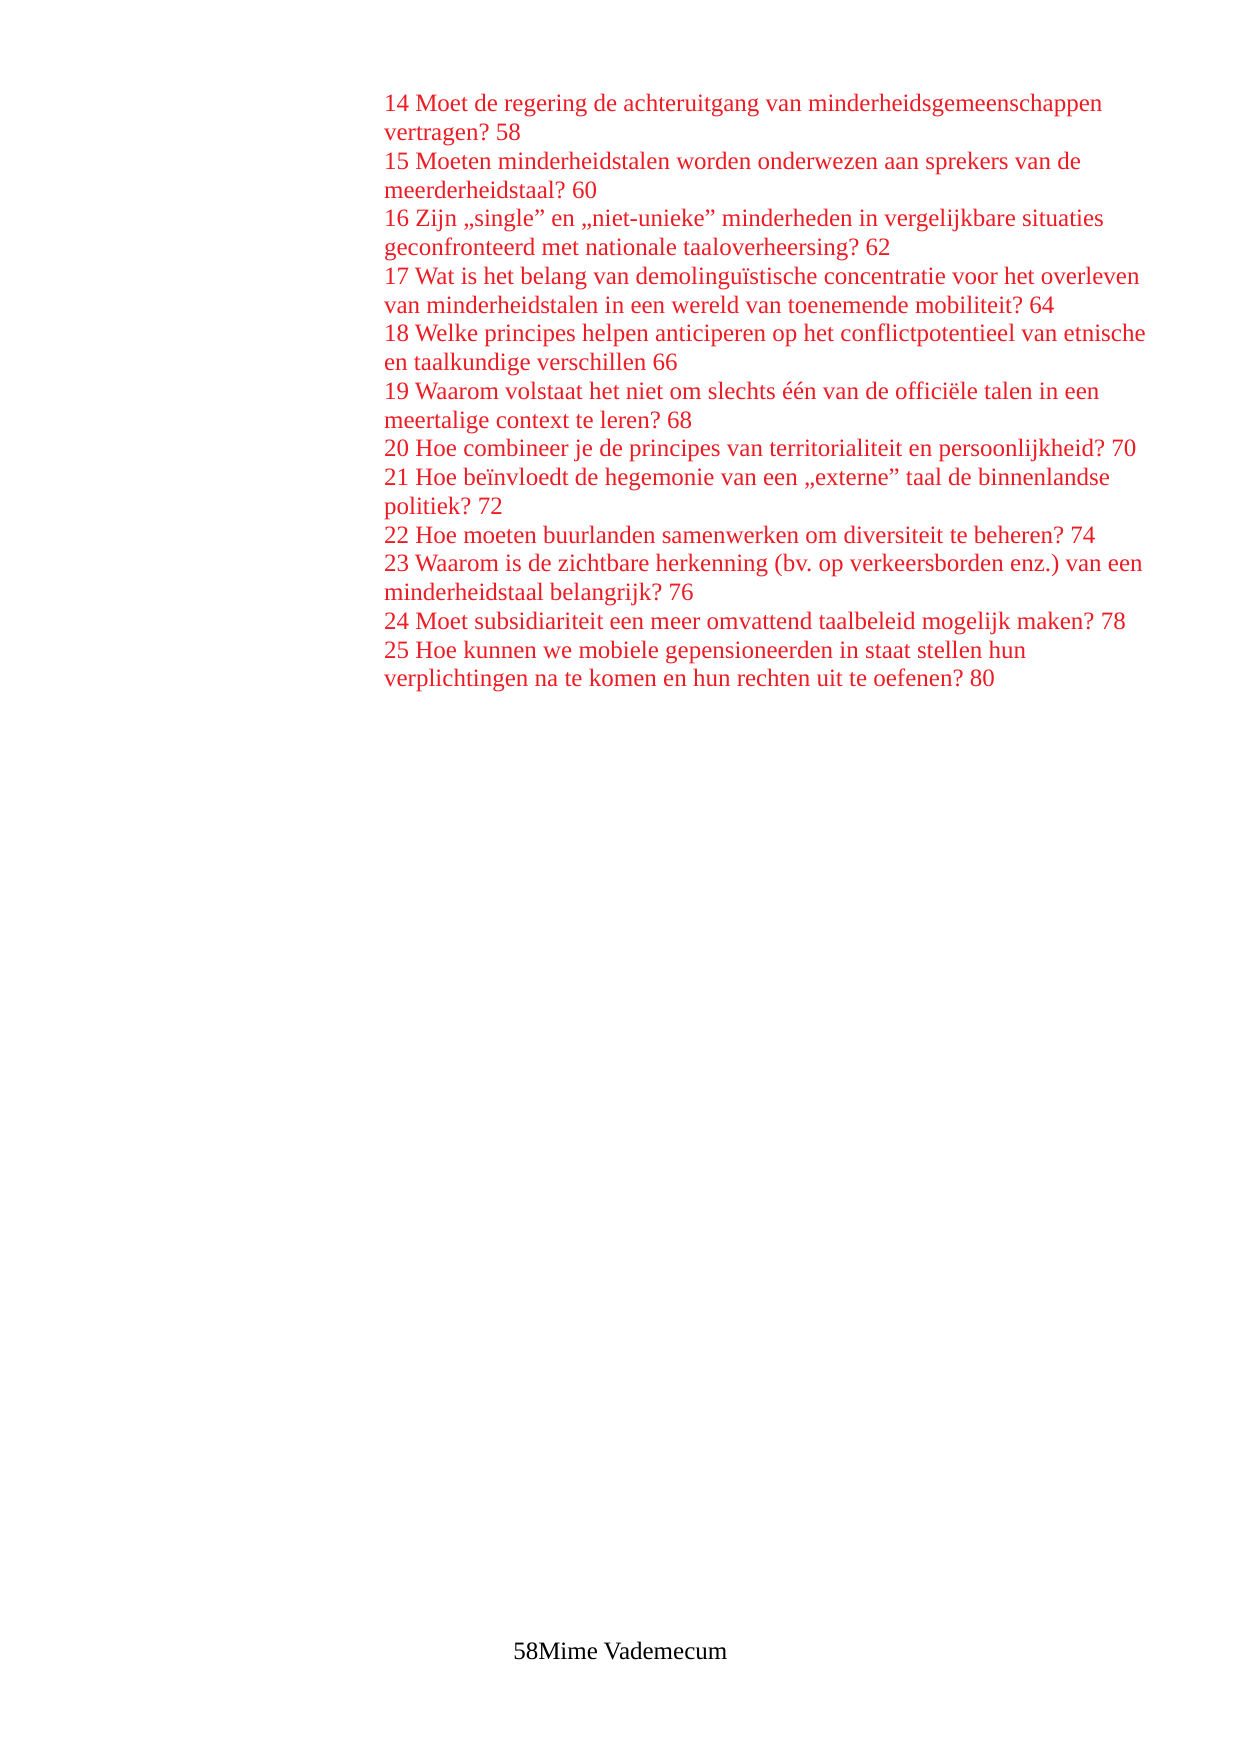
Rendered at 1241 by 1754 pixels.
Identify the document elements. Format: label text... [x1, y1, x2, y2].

text 16 Zijn „single” en „niet-unieke” minderheden in vergelijkbare situaties geconfronteerd met nationale taaloverheersing? 62 [384, 203, 1152, 261]
text 23 Waarom is de zichtbare herkenning (bv. op verkeersborden enz.) van een minderheidstaal belangrijk? 76 [384, 548, 1152, 606]
text 15 Moeten minderheidstalen worden onderwezen aan sprekers van de meerderheidstaal? 60 [384, 146, 1152, 203]
text 25 Hoe kunnen we mobiele gepensioneerden in staat stellen hun verplichtingen na te komen en hun rechten uit te oefenen? 80 [384, 635, 1152, 692]
text 18 Welke principes helpen anticiperen op het conflictpotentieel van etnische en taalkundige verschillen 66 [384, 318, 1152, 376]
text 17 Wat is het belang van demolinguïstische concentratie voor het overleven van minderheidstalen in een wereld van toenemende mobiliteit? 64 [384, 261, 1152, 318]
text 19 Waarom volstaat het niet om slechts één van de officiële talen in een meertalige context te leren? 68 [384, 376, 1152, 433]
text 20 Hoe combineer je de principes van territorialiteit en persoonlijkheid? 70 [384, 433, 1152, 462]
text 21 Hoe beïnvloedt de hegemonie van een „externe” taal de binnenlandse politiek? 72 [384, 462, 1152, 520]
text 14 Moet de regering de achteruitgang van minderheidsgemeenschappen vertragen? 58 [384, 88, 1152, 146]
text 22 Hoe moeten buurlanden samenwerken om diversiteit te beheren? 74 [384, 520, 1152, 548]
text 24 Moet subsidiariteit een meer omvattend taalbeleid mogelijk maken? 78 [384, 606, 1152, 635]
